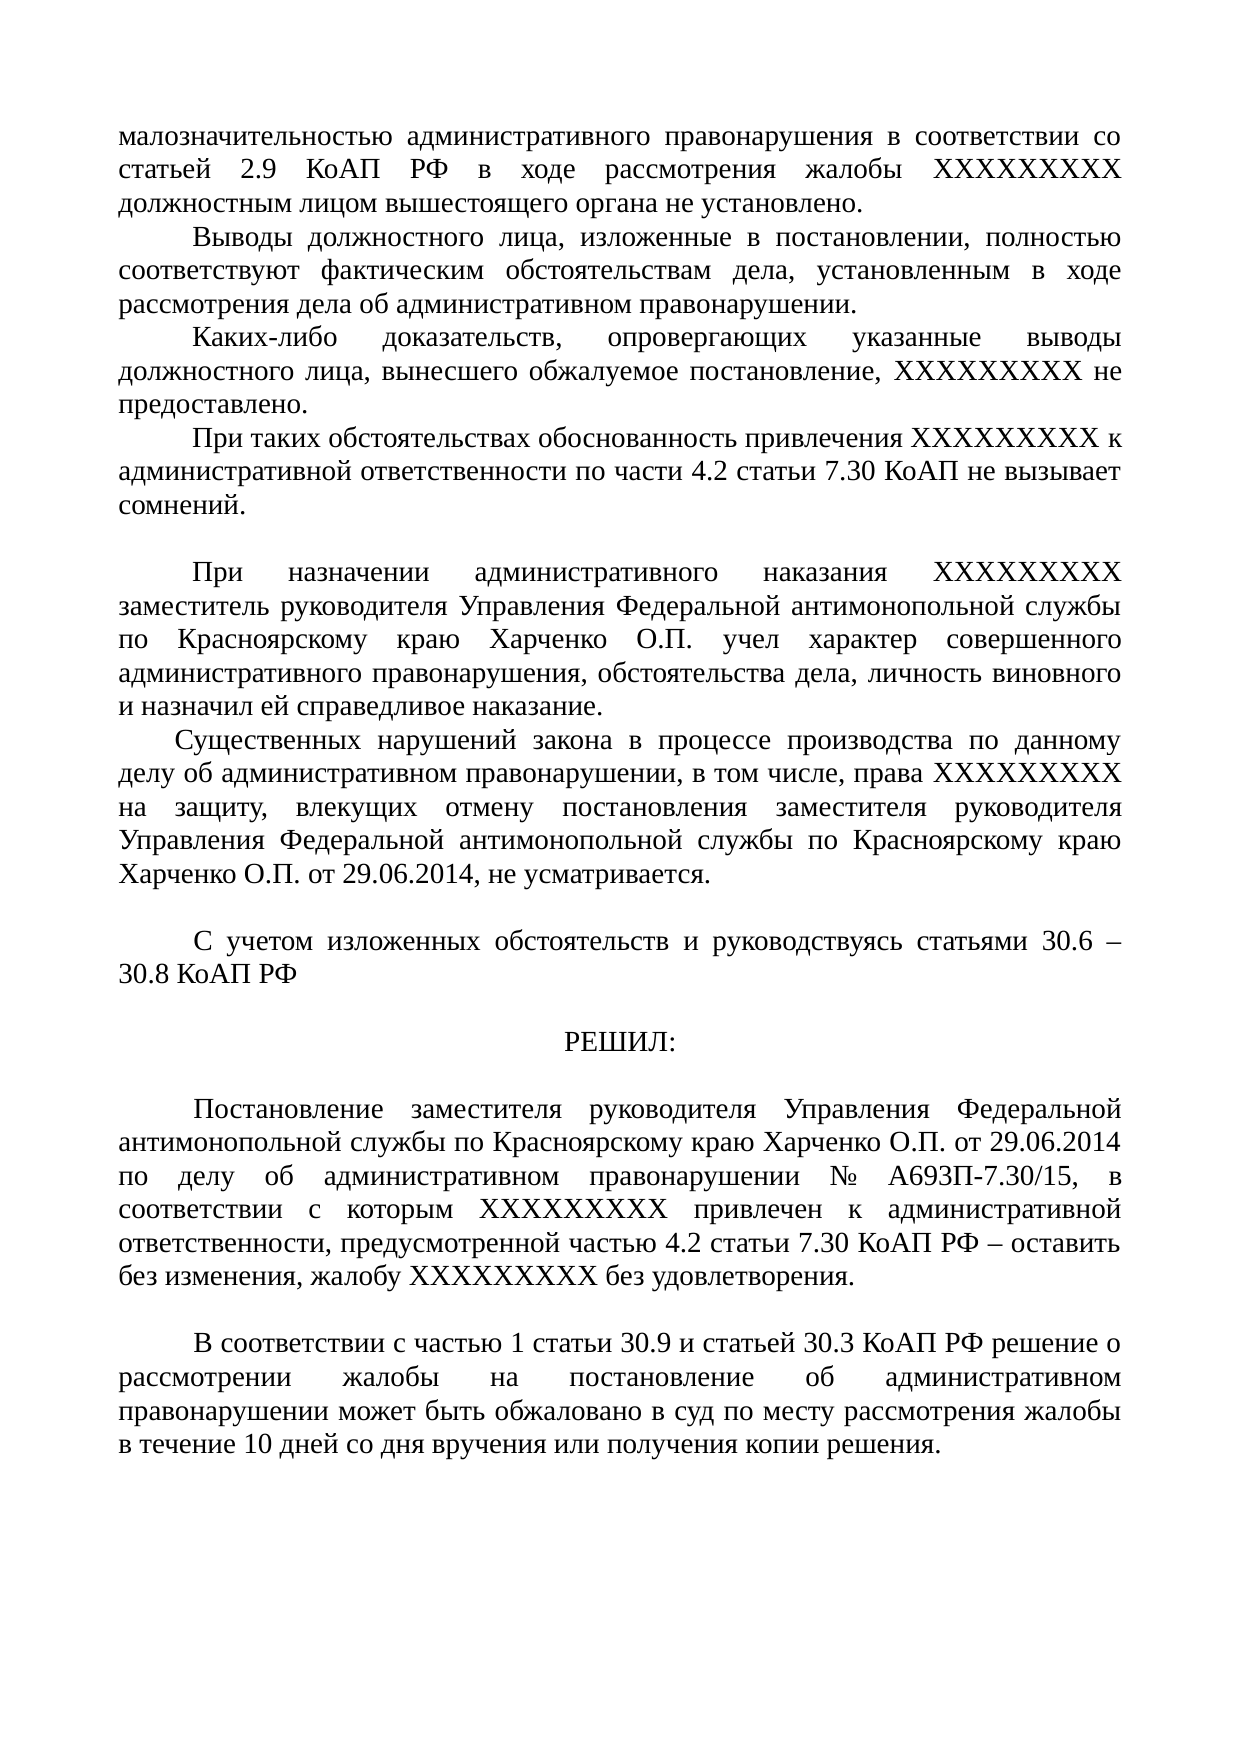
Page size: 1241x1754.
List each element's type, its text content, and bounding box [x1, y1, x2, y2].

text Каких-либо доказательств, опровергающих указанные выводы должностного лица, вынесшего обжалуемое постановление, XXXXXXXXX не предоставлено. [118, 319, 1122, 420]
text Постановление заместителя руководителя Управления Федеральной антимонопольной службы по Красноярскому краю Харченко О.П. от 29.06.2014 по делу об административном правонарушении № А693П-7.30/15, в соответствии с которым XXXXXXXXX привлечен к административной ответственности, предусмотренной частью 4.2 статьи 7.30 КоАП РФ – оставить без изменения, жалобу XXXXXXXXX без удовлетворения. [118, 1091, 1122, 1292]
text В соответствии с частью 1 статьи 30.9 и статьей 30.3 КоАП РФ решение о рассмотрении жалобы на постановление об административном правонарушении может быть обжаловано в суд по месту рассмотрения жалобы в течение 10 дней со дня вручения или получения копии решения. [118, 1326, 1122, 1460]
text РЕШИЛ: [118, 1024, 1122, 1057]
text При таких обстоятельствах обоснованность привлечения XXXXXXXXX к административной ответственности по части 4.2 статьи 7.30 КоАП не вызывает сомнений. [118, 420, 1122, 521]
text Существенных нарушений закона в процессе производства по данному делу об административном правонарушении, в том числе, права XXXXXXXXX на защиту, влекущих отмену постановления заместителя руководителя Управления Федеральной антимонопольной службы по Красноярскому краю Харченко О.П. от 29.06.2014, не усматривается. [118, 722, 1122, 889]
text Выводы должностного лица, изложенные в постановлении, полностью соответствуют фактическим обстоятельствам дела, установленным в ходе рассмотрения дела об административном правонарушении. [118, 219, 1122, 319]
text При назначении административного наказания XXXXXXXXX заместитель руководителя Управления Федеральной антимонопольной службы по Красноярскому краю Харченко О.П. учел характер совершенного административного правонарушения, обстоятельства дела, личность виновного и назначил ей справедливое наказание. [118, 554, 1122, 722]
text С учетом изложенных обстоятельств и руководствуясь статьями 30.6 – 30.8 КоАП РФ [118, 923, 1122, 990]
text малозначительностью административного правонарушения в соответствии со статьей 2.9 КоАП РФ в ходе рассмотрения жалобы XXXXXXXXX должностным лицом вышестоящего органа не установлено. [118, 118, 1122, 219]
